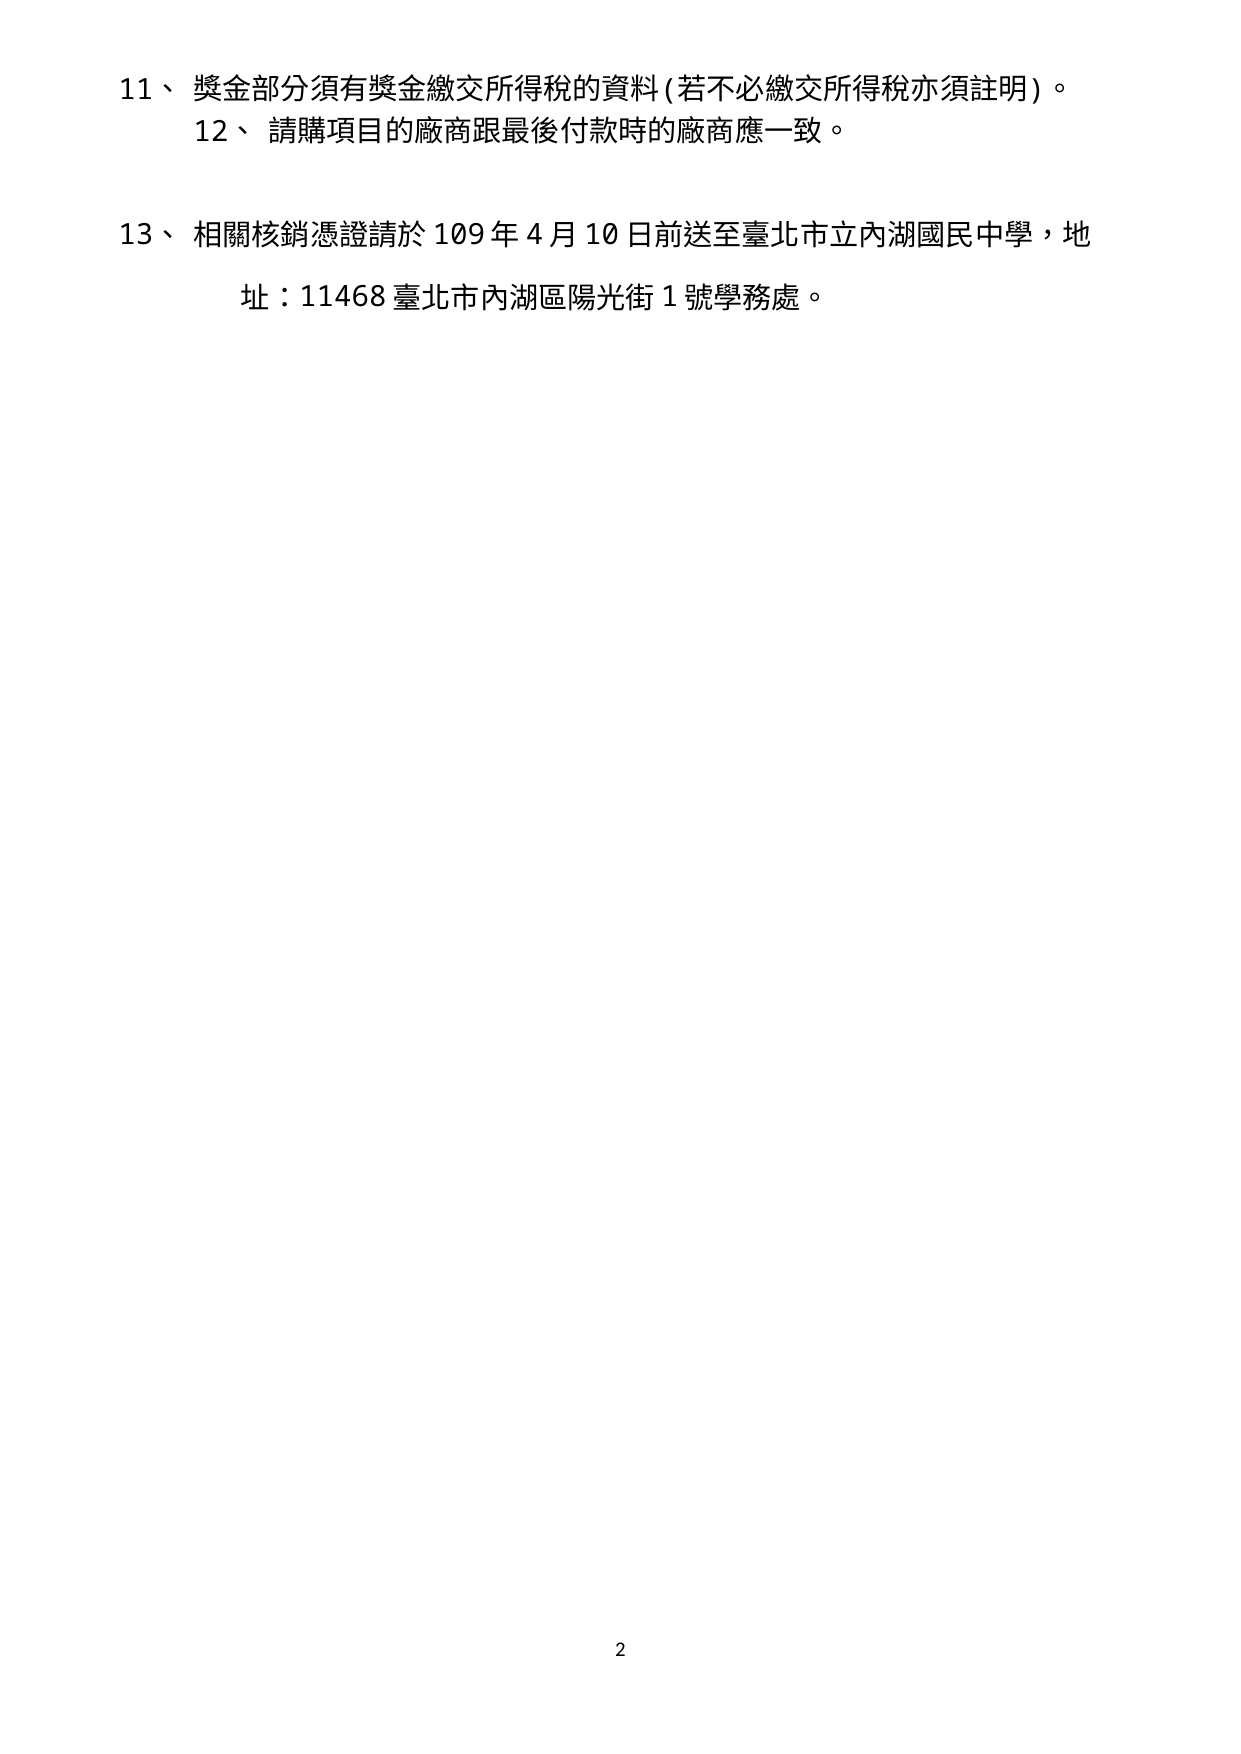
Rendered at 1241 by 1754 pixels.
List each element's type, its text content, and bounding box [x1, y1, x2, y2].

list 請購項目的廠商跟最後付款時的廠商應一致。 [193, 108, 1122, 149]
text 址：11468臺北市內湖區陽光街1號學務處。 [118, 254, 1122, 316]
list 相關核銷憑證請於109年4月10日前送至臺北市立內湖國民中學，地 [118, 191, 1122, 254]
list 獎金部分須有獎金繳交所得稅的資料(若不必繳交所得稅亦須註明)。 [118, 66, 1122, 108]
